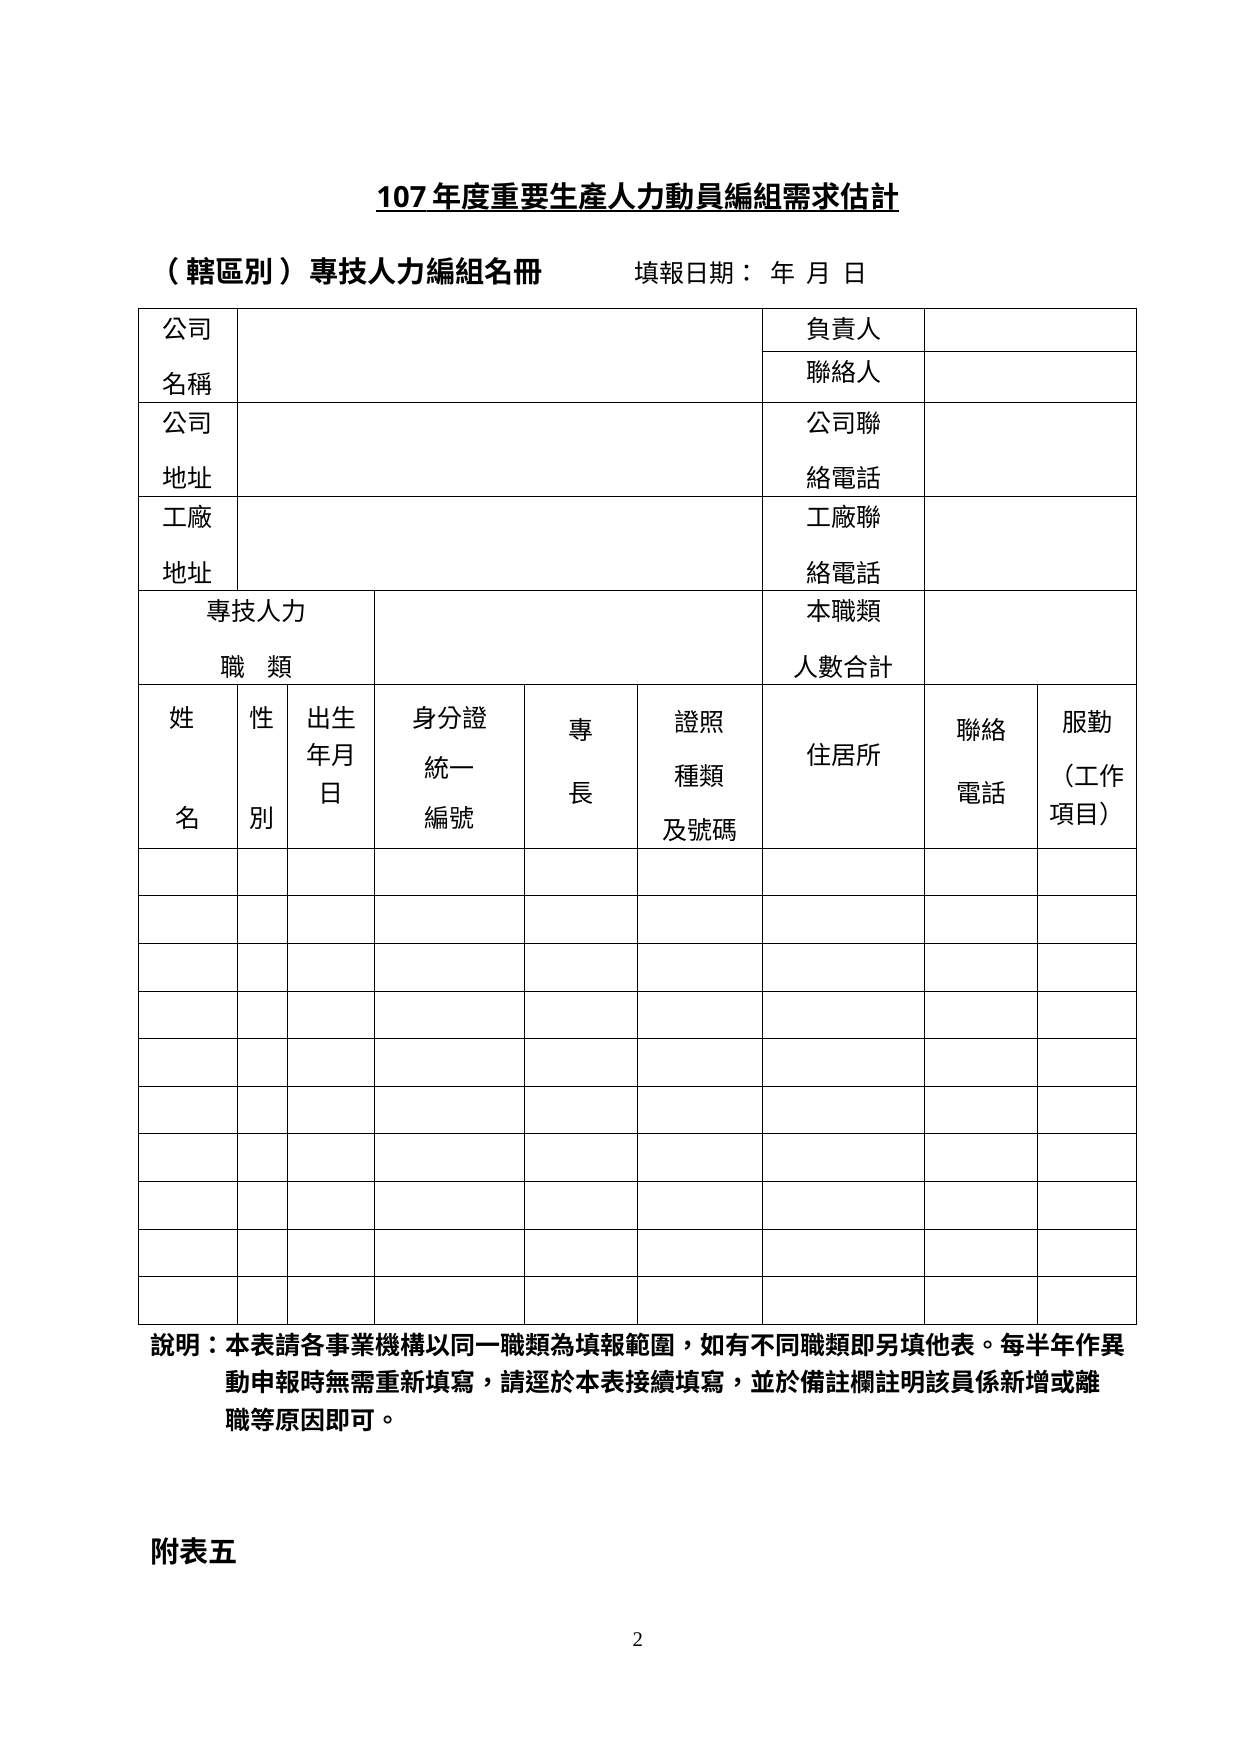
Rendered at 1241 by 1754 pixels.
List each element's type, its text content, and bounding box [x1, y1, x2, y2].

table_cell [925, 992, 1037, 1038]
table_cell [925, 944, 1037, 991]
table_cell [1038, 992, 1136, 1038]
table_cell [238, 896, 287, 943]
table_cell [525, 1039, 637, 1086]
table_cell [288, 992, 374, 1038]
table_cell [525, 1182, 637, 1228]
table_cell [638, 1039, 762, 1086]
table_cell [238, 497, 762, 590]
table_cell [763, 1230, 924, 1276]
table_cell [763, 849, 924, 895]
table_cell [925, 497, 1136, 590]
table_cell [638, 896, 762, 943]
table_cell [139, 1087, 237, 1133]
table_cell [525, 896, 637, 943]
table_cell [375, 1230, 524, 1276]
text 附表五 [150, 1512, 1125, 1587]
table_cell [1038, 1134, 1136, 1181]
table_cell [139, 1277, 237, 1324]
table_cell 本職類 人數合計 [763, 591, 924, 684]
table_cell [763, 1039, 924, 1086]
table_cell [525, 944, 637, 991]
table_cell [238, 1277, 287, 1324]
table_cell [1038, 1277, 1136, 1324]
table_cell 公司聯 絡電話 [763, 403, 924, 496]
table_cell [763, 1182, 924, 1228]
table_cell [525, 1277, 637, 1324]
table_cell [763, 1134, 924, 1181]
table_cell [1038, 1087, 1136, 1133]
table_cell [638, 944, 762, 991]
table_cell [375, 1087, 524, 1133]
table_cell [375, 849, 524, 895]
table_cell [139, 896, 237, 943]
table_cell [288, 1182, 374, 1228]
table_cell 身分證 統一 編號 [375, 685, 524, 848]
table_header [238, 309, 762, 402]
table_cell 姓 名 [139, 685, 237, 848]
table_cell [525, 849, 637, 895]
table_cell [1038, 944, 1136, 991]
table_cell [288, 944, 374, 991]
table_cell [288, 849, 374, 895]
table_cell [525, 992, 637, 1038]
table_cell [139, 1039, 237, 1086]
table_cell [1038, 1230, 1136, 1276]
table_cell [525, 1087, 637, 1133]
table_cell [638, 1230, 762, 1276]
table_cell [925, 1039, 1037, 1086]
table_cell 聯絡 電話 [925, 685, 1037, 848]
table_cell [763, 1277, 924, 1324]
table_cell [1038, 896, 1136, 943]
table_cell [238, 944, 287, 991]
table_cell 證照 種類 及號碼 [638, 685, 762, 848]
table_cell [375, 1277, 524, 1324]
table_cell [925, 896, 1037, 943]
table_cell [925, 403, 1136, 496]
table_cell [288, 1039, 374, 1086]
table_header 公司 名稱 [139, 309, 237, 402]
table_cell [925, 352, 1136, 402]
table_cell 工廠聯 絡電話 [763, 497, 924, 590]
table_cell [1038, 1039, 1136, 1086]
table_cell [238, 1230, 287, 1276]
table_cell [375, 896, 524, 943]
table_cell [638, 1182, 762, 1228]
table_cell 工廠 地址 [139, 497, 237, 590]
text 107年度重要生產人力動員編組需求估計 [150, 157, 1125, 232]
table_cell [925, 1277, 1037, 1324]
table_cell [139, 1182, 237, 1228]
table_cell [375, 992, 524, 1038]
table_cell [238, 992, 287, 1038]
table_cell [139, 1134, 237, 1181]
table_cell [1038, 1182, 1136, 1228]
table_cell [638, 1087, 762, 1133]
table_cell [288, 896, 374, 943]
table_header 負責人 [763, 309, 924, 351]
table_cell [925, 1230, 1037, 1276]
table_cell 公司 地址 [139, 403, 237, 496]
table_cell 性 別 [238, 685, 287, 848]
table_cell [925, 1134, 1037, 1181]
table_cell [238, 849, 287, 895]
table_cell [139, 944, 237, 991]
table_cell [763, 944, 924, 991]
table_cell [288, 1277, 374, 1324]
table_cell [238, 403, 762, 496]
table_cell [925, 1182, 1037, 1228]
table_cell [638, 849, 762, 895]
table_header [925, 309, 1136, 351]
table_cell 住居所 [763, 685, 924, 848]
text 說明：本表請各事業機構以同一職類為填報範圍，如有不同職類即另填他表。每半年作異動申報時無需重新填寫，請逕於本表接續填寫，並於備註欄註明該員係新增或離職等原因即可。 [150, 1325, 1125, 1437]
table_cell [638, 1277, 762, 1324]
table_cell [375, 1134, 524, 1181]
table_cell [925, 591, 1136, 684]
table_cell [238, 1134, 287, 1181]
table_cell [288, 1087, 374, 1133]
text （ 轄區別 ）專技人力編組名冊 填報日期： 年 月 日 [150, 232, 1125, 307]
table_cell [375, 1039, 524, 1086]
table_cell [1038, 849, 1136, 895]
table_cell [638, 1134, 762, 1181]
table_cell [925, 849, 1037, 895]
table_cell [139, 1230, 237, 1276]
table_cell [375, 591, 762, 684]
table_cell [288, 1134, 374, 1181]
table_cell [375, 944, 524, 991]
table_cell [763, 992, 924, 1038]
table_cell [375, 1182, 524, 1228]
table_cell 專 長 [525, 685, 637, 848]
table_cell [139, 992, 237, 1038]
table_cell [638, 992, 762, 1038]
table_cell 專技人力 職 類 [139, 591, 374, 684]
table_cell [238, 1182, 287, 1228]
table_cell [925, 1087, 1037, 1133]
table_cell 出生年月日 [288, 685, 374, 848]
table_cell [525, 1230, 637, 1276]
table_cell [238, 1087, 287, 1133]
table_cell 聯絡人 [763, 352, 924, 402]
table_cell 服勤 （工作項目） [1038, 685, 1136, 848]
table_cell [763, 896, 924, 943]
table_cell [763, 1087, 924, 1133]
table_cell [525, 1134, 637, 1181]
table_cell [139, 849, 237, 895]
table_cell [238, 1039, 287, 1086]
table_cell [288, 1230, 374, 1276]
